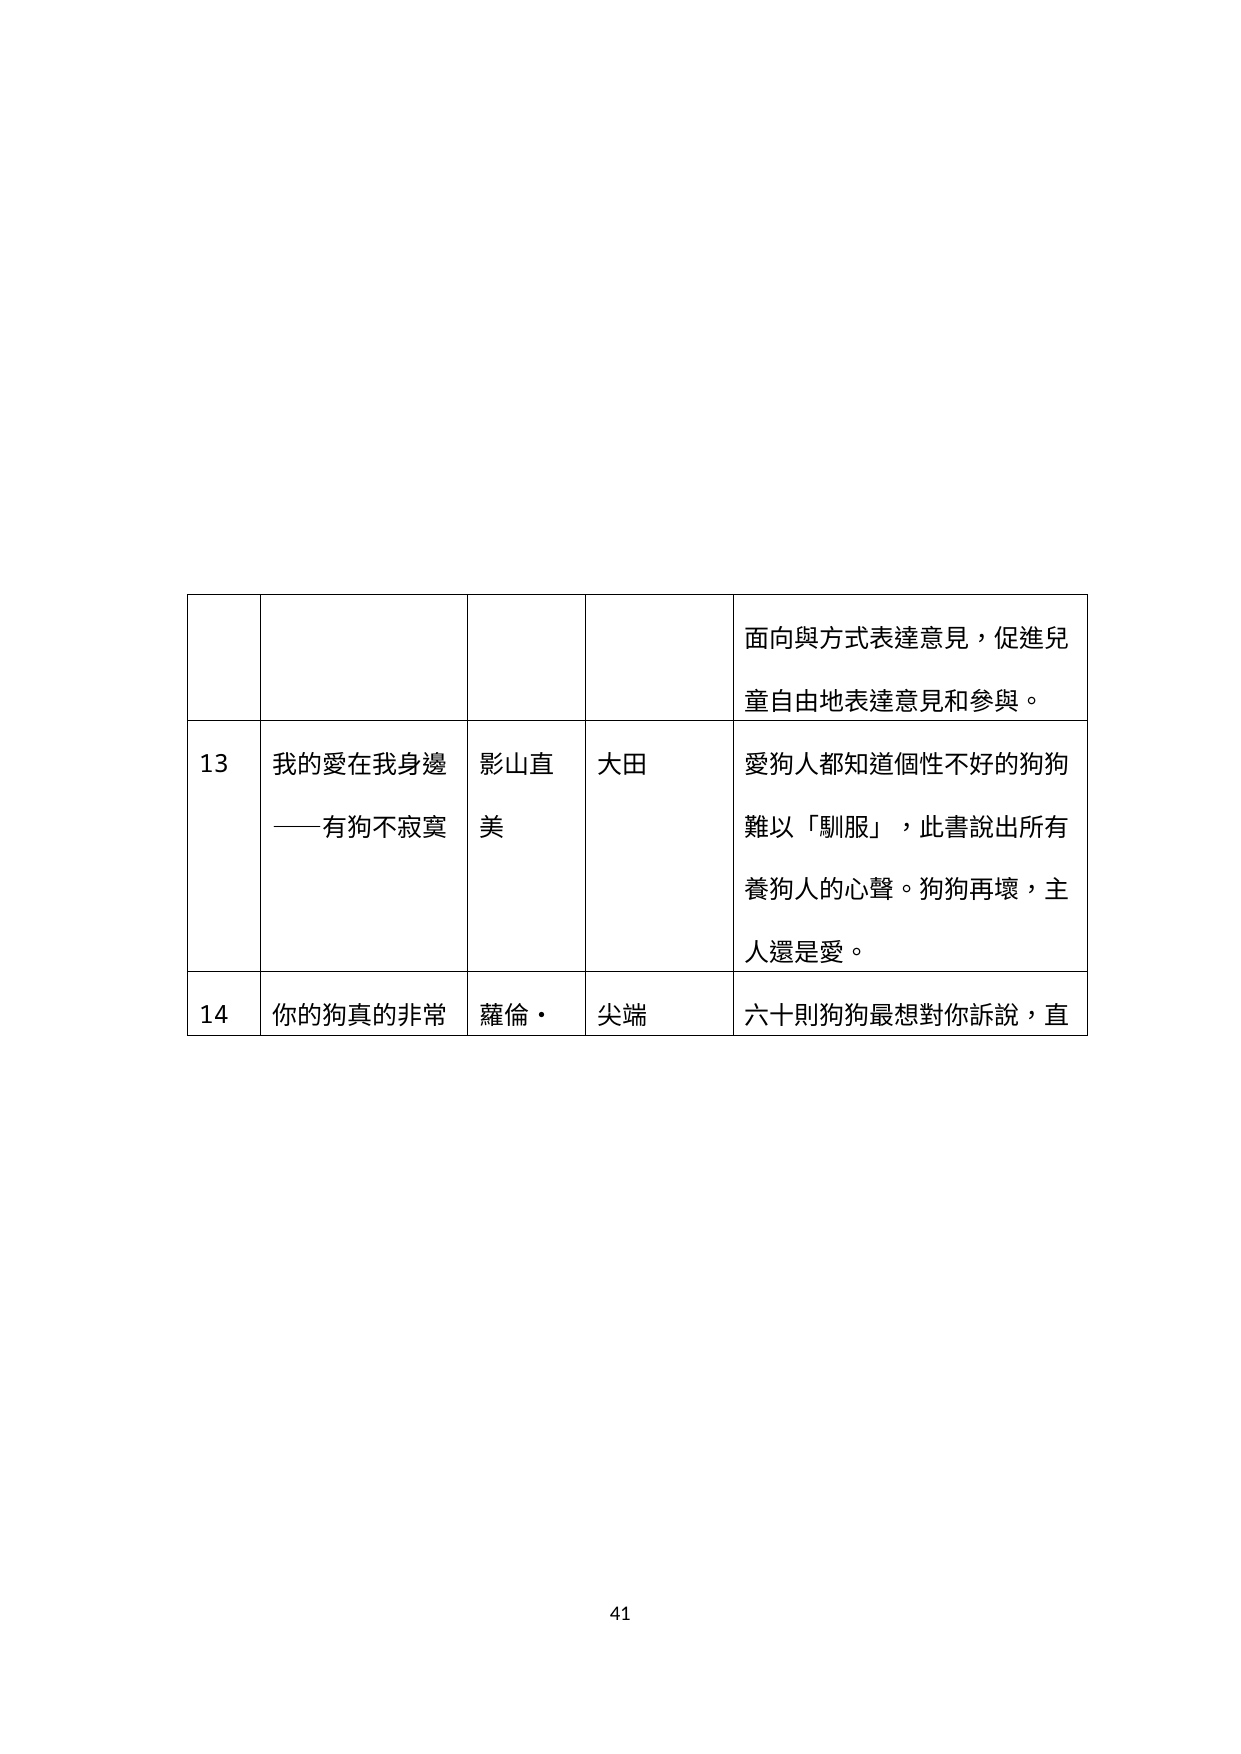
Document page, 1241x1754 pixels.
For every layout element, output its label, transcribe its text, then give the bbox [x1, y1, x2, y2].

table_cell [468, 595, 585, 720]
table_cell 我的愛在我身邊――有狗不寂寞 [261, 721, 467, 971]
table_cell 大田 [586, 721, 733, 971]
table_cell 13 [188, 721, 260, 971]
table_cell [586, 595, 733, 720]
table_cell [261, 595, 467, 720]
table_cell 你的狗真的非常 [261, 972, 467, 1035]
table_cell 六十則狗狗最想對你訴說，直 [734, 972, 1087, 1035]
table_cell 尖端 [586, 972, 733, 1035]
table_cell [188, 595, 260, 720]
table_cell 影山直美 [468, 721, 585, 971]
table_cell 蘿倫‧ [468, 972, 585, 1035]
table_cell 14 [188, 972, 260, 1035]
table_cell 面向與方式表達意見，促進兒童自由地表達意見和參與。 [734, 595, 1087, 720]
table_cell 愛狗人都知道個性不好的狗狗難以「馴服」，此書說出所有養狗人的心聲。狗狗再壞，主人還是愛。 [734, 721, 1087, 971]
